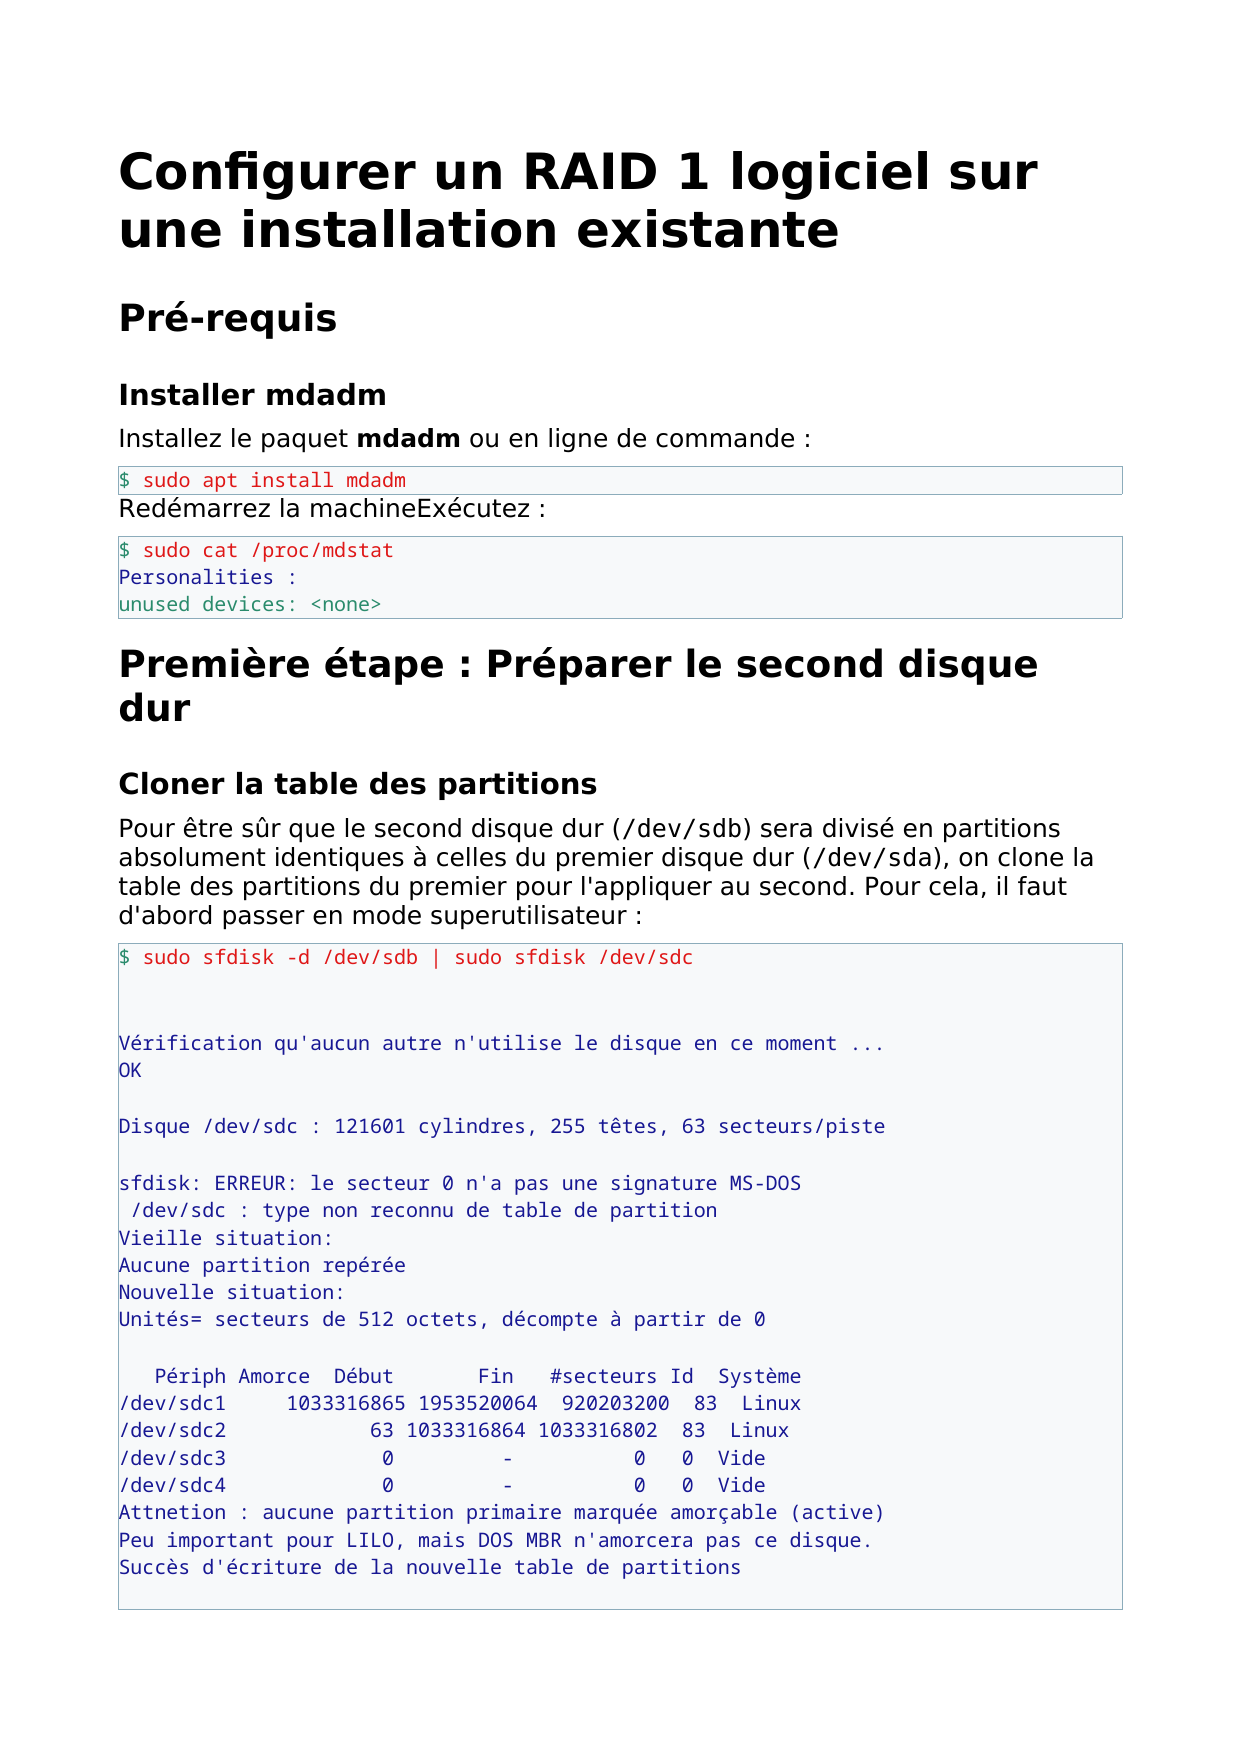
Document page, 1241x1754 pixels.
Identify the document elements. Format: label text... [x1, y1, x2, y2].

text Pour être sûr que le second disque dur (/dev/sdb) sera divisé en partitions absolument identiques à celles du premier disque dur (/dev/sda), on clone la table des partitions du premier pour l'appliquer au second. Pour cela, il faut d'abord passer en mode superutilisateur : [118, 814, 1122, 931]
subtitle Pré-requis [118, 297, 1122, 341]
subtitle Configurer un RAID 1 logiciel sur une installation existante [118, 143, 1122, 259]
text $ sudo apt install mdadm [119, 467, 1122, 494]
text Redémarrez la machineExécutez : [118, 495, 1122, 523]
text Installez le paquet mdadm ou en ligne de commande : [118, 425, 1122, 454]
text $ sudo sfdisk -d /dev/sdb | sudo sfdisk /dev/sdc Vérification qu'aucun autre n'utilise le disque en ce moment ... OK Disque /dev/sdc : 121601 cylindres, 255 têtes, 63 secteurs/piste sfdisk: ERREUR: le secteur 0 n'a pas une signature MS-DOS /dev/sdc : type non reconnu de table de partition Vieille situation: Aucune partition repérée Nouvelle situation: Unités= secteurs de 512 octets, décompte à partir de 0 Périph Amorce Début Fin #secteurs Id Système /dev/sdc1 1033316865 1953520064 920203200 83 Linux /dev/sdc2 63 1033316864 1033316802 83 Linux /dev/sdc3 0 - 0 0 Vide /dev/sdc4 0 - 0 0 Vide Attnetion : aucune partition primaire marquée amorçable (active) Peu important pour LILO, mais DOS MBR n'amorcera pas ce disque. Succès d'écriture de la nouvelle table de partitions [119, 944, 1122, 1609]
subtitle Cloner la table des partitions [118, 767, 1122, 801]
text $ sudo cat /proc/mdstat Personalities : unused devices: <none> [119, 537, 1122, 618]
subtitle Installer mdadm [118, 378, 1122, 412]
subtitle Première étape : Préparer le second disque dur [118, 643, 1122, 730]
